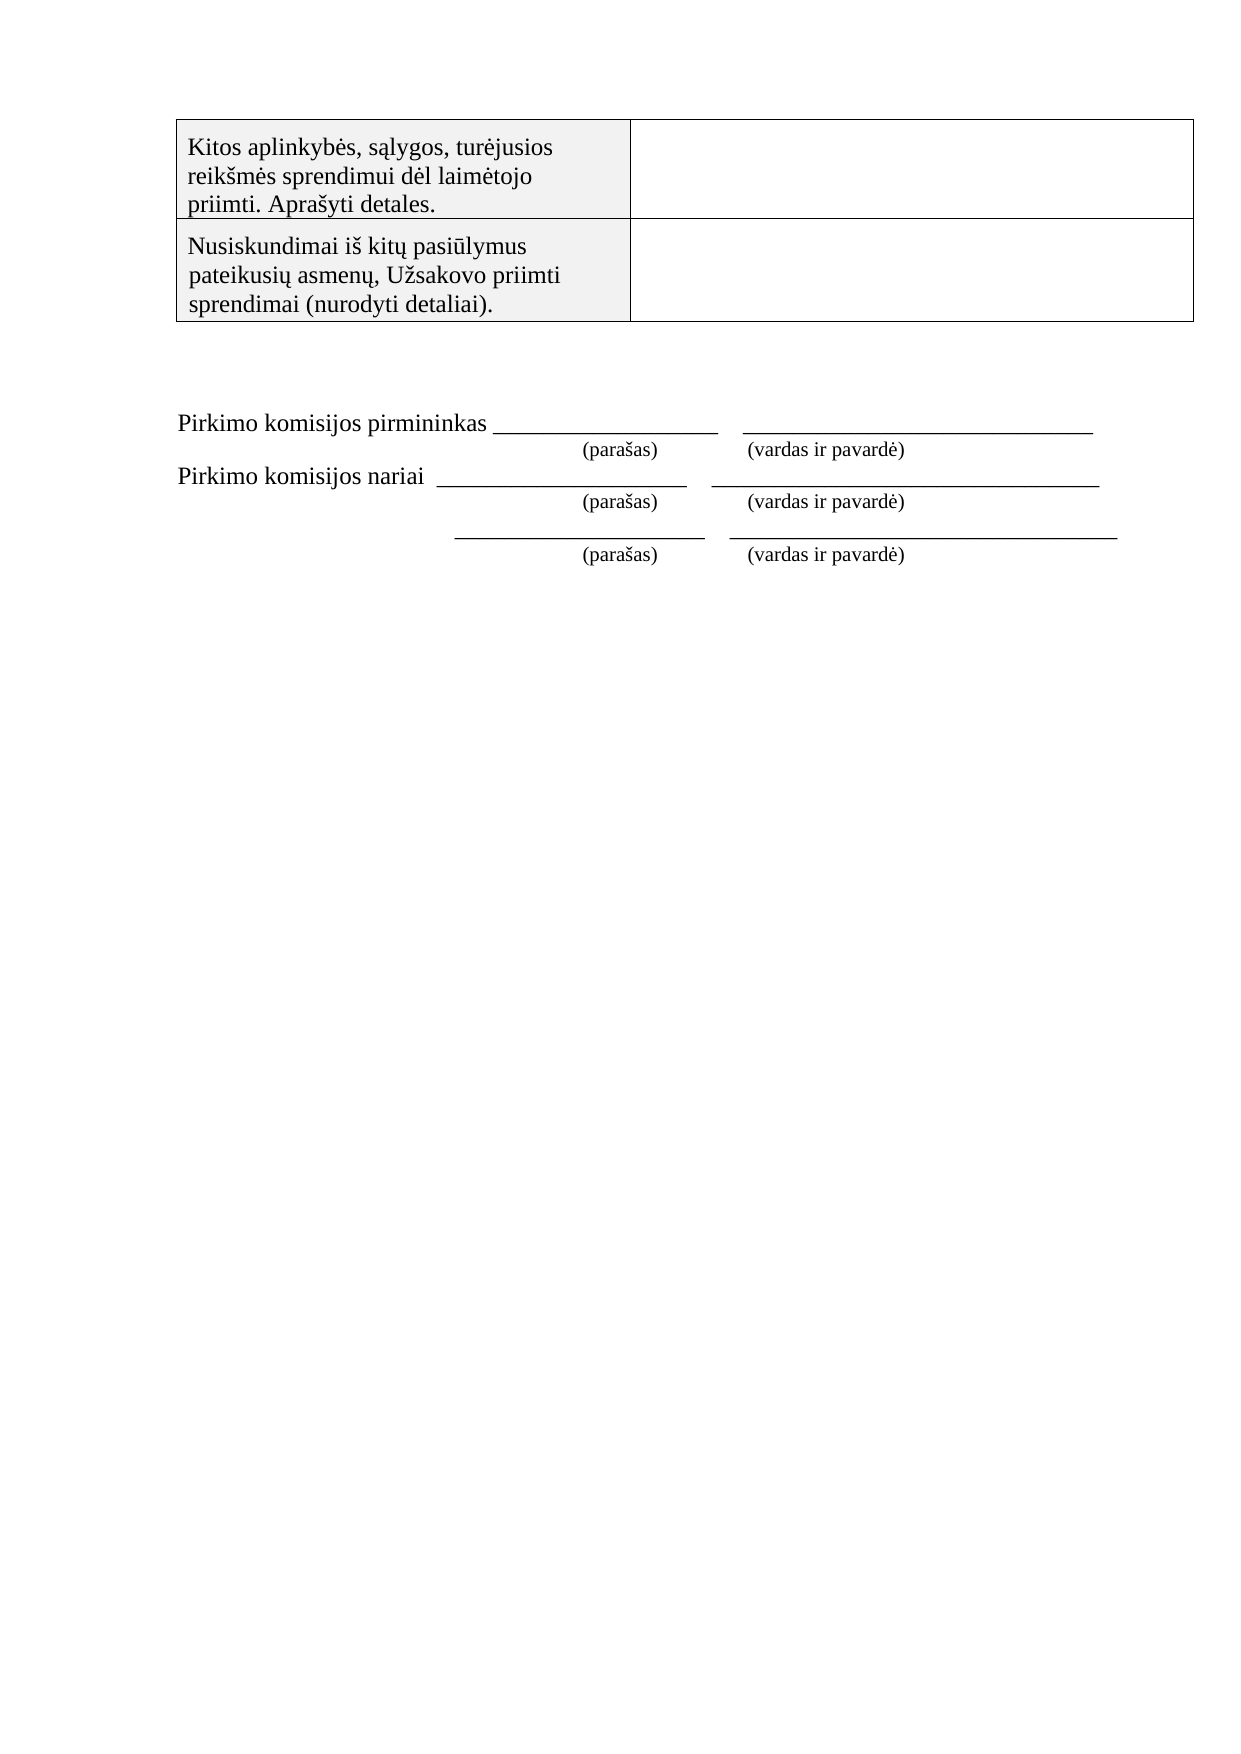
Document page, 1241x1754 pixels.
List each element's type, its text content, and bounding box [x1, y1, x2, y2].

table_cell [631, 120, 1193, 218]
text (parašas) (vardas ir pavardė) [447, 437, 1167, 461]
table_cell Kitos aplinkybės, sąlygos, turėjusios reikšmės sprendimui dėl laimėtojo priimti. Aprašyti detales. [177, 120, 630, 218]
table_cell [631, 219, 1193, 321]
text (parašas) (vardas ir pavardė) [447, 489, 1167, 513]
table_cell Nusiskundimai iš kitų pasiūlymus pateikusių asmenų, Užsakovo priimti sprendimai (nurodyti detaliai). [177, 219, 630, 321]
text Pirkimo komisijos pirmininkas __________________ ____________________________ [177, 408, 1167, 437]
text ____________________ _______________________________ [312, 513, 1167, 542]
text Pirkimo komisijos nariai ____________________ _______________________________ [177, 461, 1167, 489]
text (parašas) (vardas ir pavardė) [447, 542, 1167, 566]
